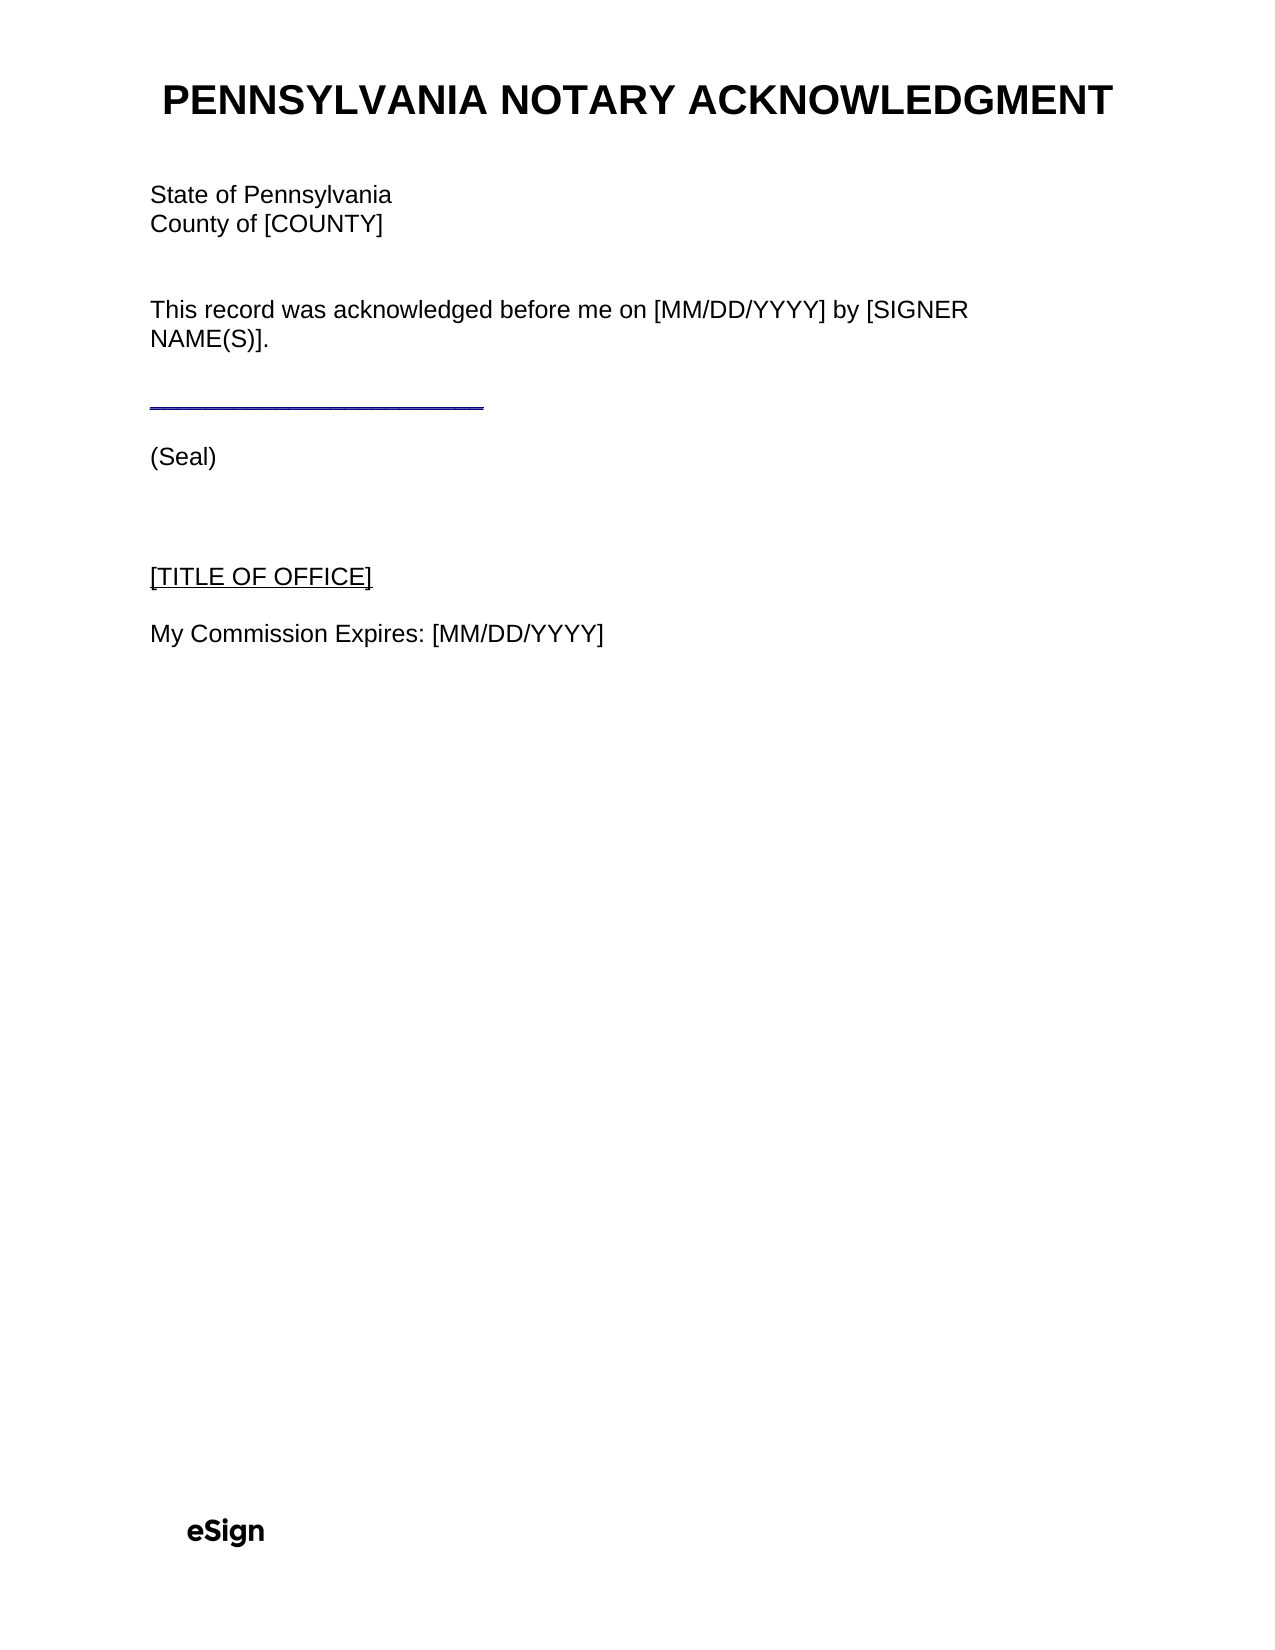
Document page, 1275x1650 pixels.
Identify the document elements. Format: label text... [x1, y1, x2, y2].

title PENNSYLVANIA NOTARY ACKNOWLEDGMENT [150, 75, 1125, 123]
text ________________________ [150, 382, 1096, 410]
text County of [COUNTY] [150, 209, 1125, 238]
text State of Pennsylvania [150, 180, 1125, 209]
text My Commission Expires: [MM/DD/YYYY] [150, 619, 1125, 648]
text This record was acknowledged before me on [MM/DD/YYYY] by [SIGNER NAME(S)]. [150, 295, 1096, 353]
text (Seal) [150, 442, 1125, 470]
text [TITLE OF OFFICE] [150, 562, 1125, 590]
